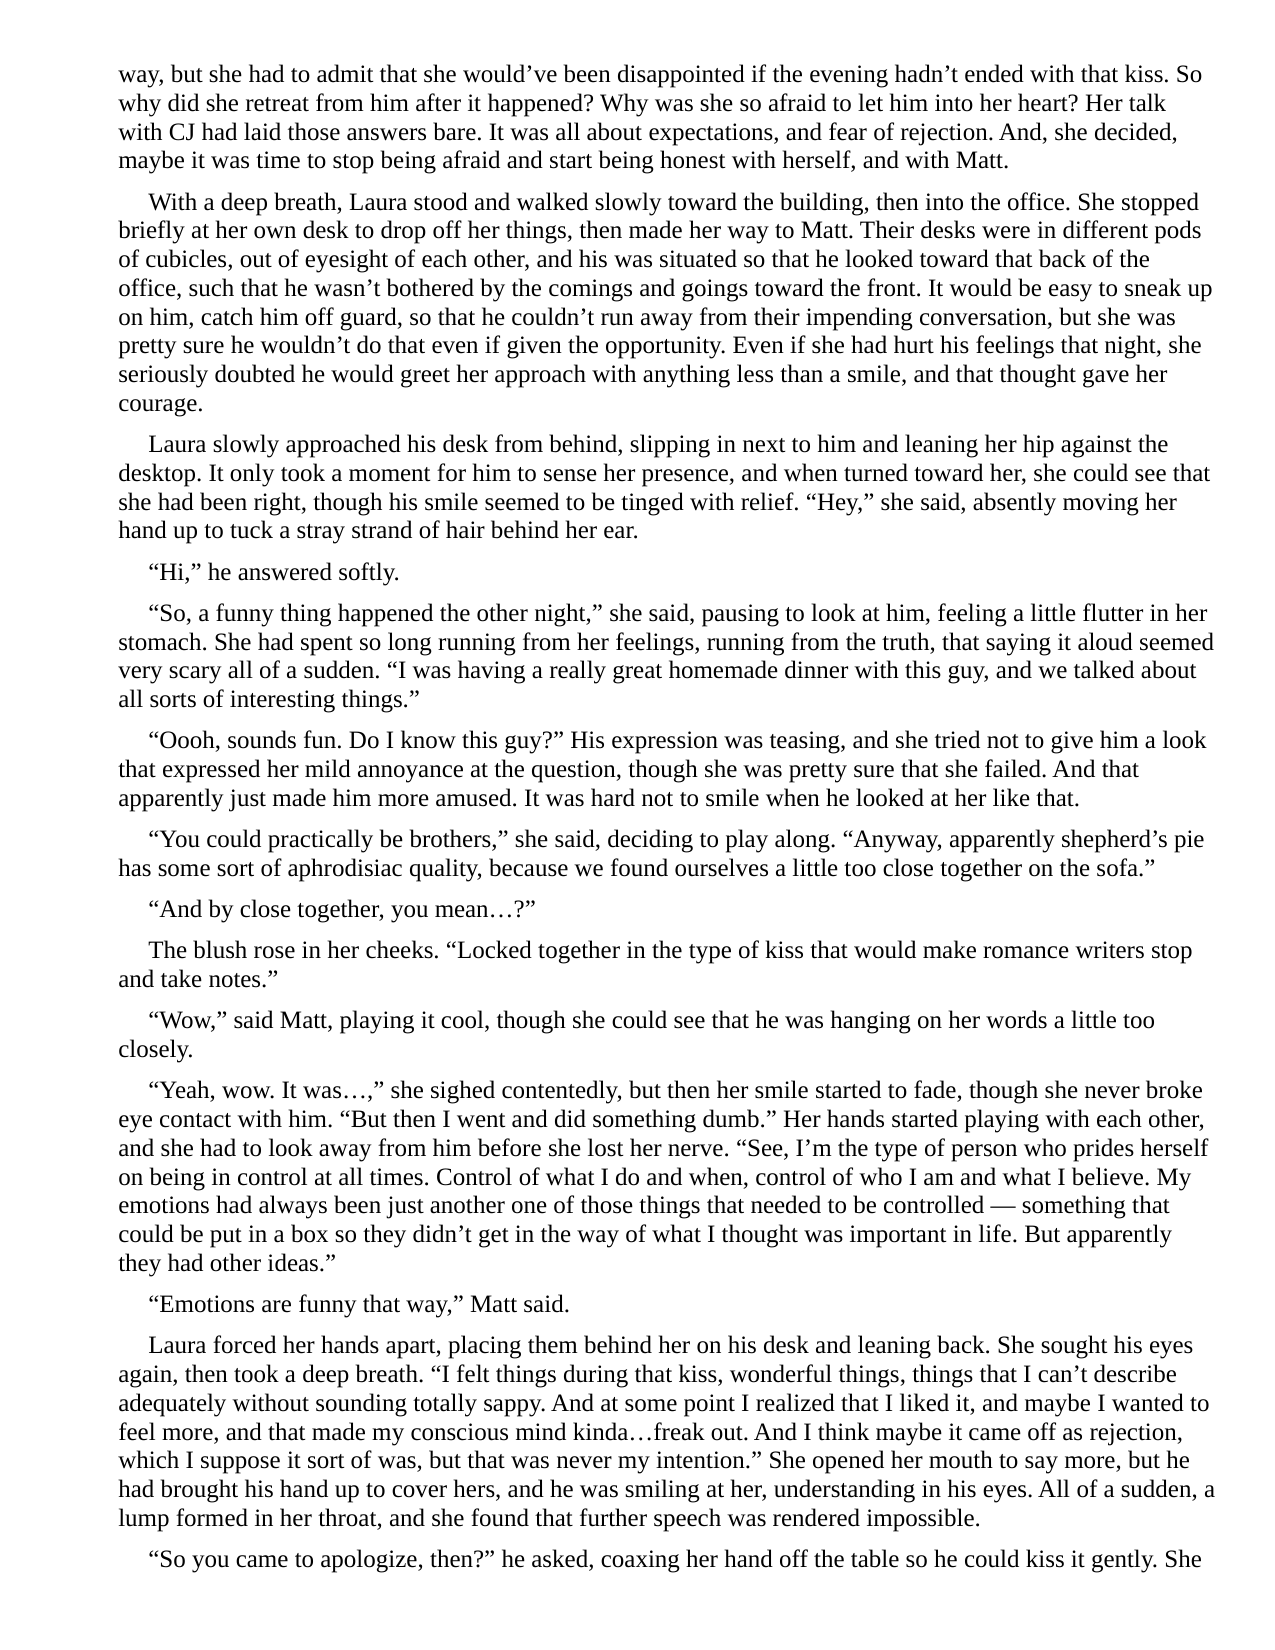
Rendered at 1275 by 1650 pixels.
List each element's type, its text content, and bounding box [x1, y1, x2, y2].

text “You could practically be brothers,” she said, deciding to play along. “Anyway, apparently shepherd’s pie has some sort of aphrodisiac quality, because we found ourselves a little too close together on the sofa.” [118, 824, 1216, 882]
text “Wow,” said Matt, playing it cool, though she could see that he was hanging on her words a little too closely. [118, 1005, 1216, 1063]
text The blush rose in her cheeks. “Locked together in the type of kiss that would make romance writers stop and take notes.” [118, 935, 1216, 993]
text “So, a funny thing happened the other night,” she said, pausing to look at him, feeling a little flutter in her stomach. She had spent so long running from her feelings, running from the truth, that saying it aloud seemed very scary all of a sudden. “I was having a really great homemade dinner with this guy, and we talked about all sorts of interesting things.” [118, 598, 1216, 713]
text With a deep breath, Laura stood and walked slowly toward the building, then into the office. She stopped briefly at her own desk to drop off her things, then made her way to Matt. Their desks were in different pods of cubicles, out of eyesight of each other, and his was situated so that he looked toward that back of the office, such that he wasn’t bothered by the comings and goings toward the front. It would be easy to sneak up on him, catch him off guard, so that he couldn’t run away from their impending conversation, but she was pretty sure he wouldn’t do that even if given the opportunity. Even if she had hurt his feelings that night, she seriously doubted he would greet her approach with anything less than a smile, and that thought gave her courage. [118, 187, 1216, 417]
text “So you came to apologize, then?” he asked, coaxing her hand off the table so he could kiss it gently. She [118, 1544, 1216, 1573]
text Laura slowly approached his desk from behind, slipping in next to him and leaning her hip against the desktop. It only took a moment for him to sense her presence, and when turned toward her, she could see that she had been right, though his smile seemed to be tinged with relief. “Hey,” she said, absently moving her hand up to tuck a stray strand of hair behind her ear. [118, 429, 1216, 544]
text “Oooh, sounds fun. Do I know this guy?” His expression was teasing, and she tried not to give him a look that expressed her mild annoyance at the question, though she was pretty sure that she failed. And that apparently just made him more amused. It was hard not to smile when he looked at her like that. [118, 725, 1216, 812]
text “And by close together, you mean…?” [118, 894, 1216, 923]
text Laura forced her hands apart, placing them behind her on his desk and leaning back. She sought his eyes again, then took a deep breath. “I felt things during that kiss, wonderful things, things that I can’t describe adequately without sounding totally sappy. And at some point I realized that I liked it, and maybe I wanted to feel more, and that made my conscious mind kinda…freak out. And I think maybe it came off as rejection, which I suppose it sort of was, but that was never my intention.” She opened her mouth to say more, but he had brought his hand up to cover hers, and he was smiling at her, understanding in his eyes. All of a sudden, a lump formed in her throat, and she found that further speech was rendered impossible. [118, 1330, 1216, 1532]
text way, but she had to admit that she would’ve been disappointed if the evening hadn’t ended with that kiss. So why did she retreat from him after it happened? Why was she so afraid to let him into her heart? Her talk with CJ had laid those answers bare. It was all about expectations, and fear of rejection. And, she decided, maybe it was time to stop being afraid and start being honest with herself, and with Matt. [118, 59, 1216, 174]
text “Emotions are funny that way,” Matt said. [118, 1289, 1216, 1318]
text “Yeah, wow. It was…,” she sighed contentedly, but then her smile started to fade, though she never broke eye contact with him. “But then I went and did something dumb.” Her hands started playing with each other, and she had to look away from him before she lost her nerve. “See, I’m the type of person who prides herself on being in control at all times. Control of what I do and when, control of who I am and what I believe. My emotions had always been just another one of those things that needed to be controlled — something that could be put in a box so they didn’t get in the way of what I thought was important in life. But apparently they had other ideas.” [118, 1075, 1216, 1277]
text “Hi,” he answered softly. [118, 557, 1216, 585]
